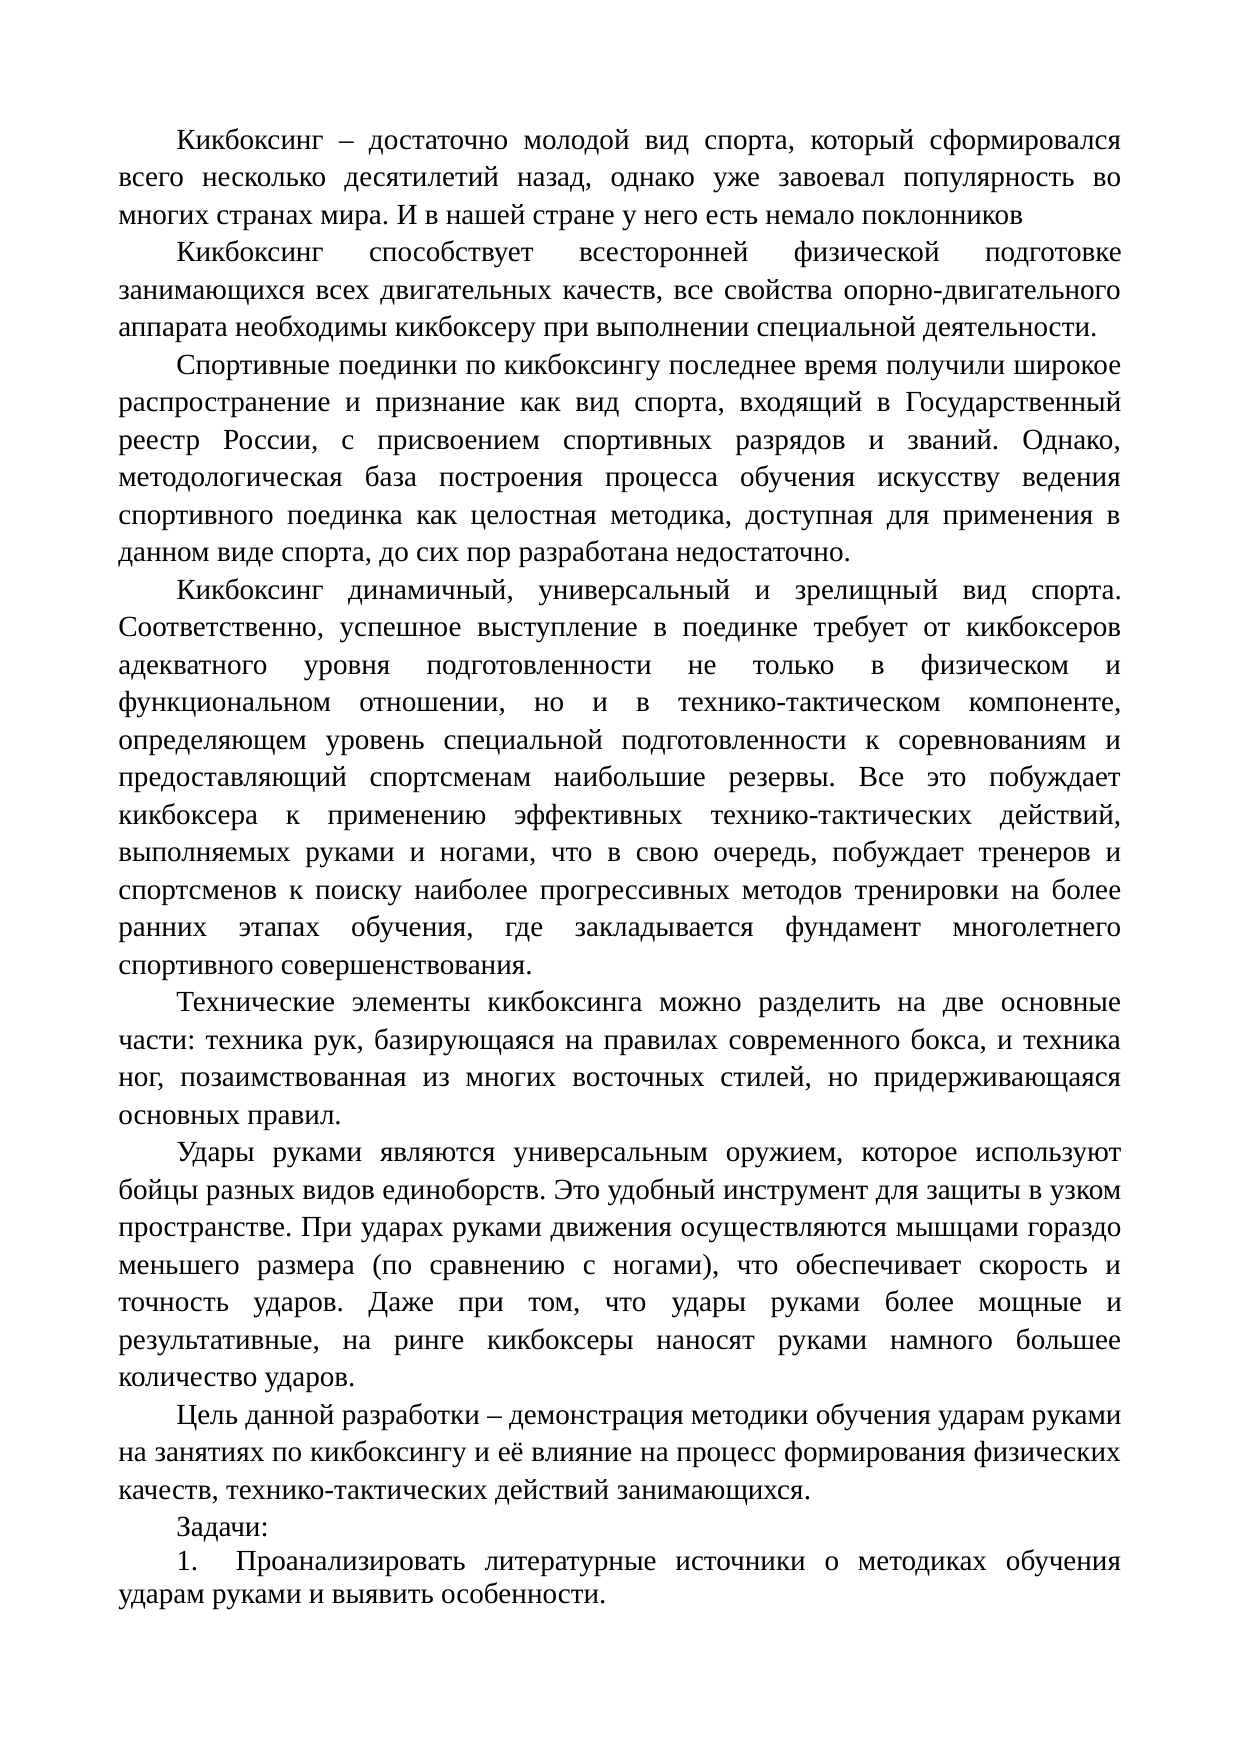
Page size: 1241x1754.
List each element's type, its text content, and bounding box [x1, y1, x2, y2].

text Кикбоксинг – достаточно молодой вид спорта, который сформировался всего несколько десятилетий назад, однако уже завоевал популярность во многих странах мира. И в нашей стране у него есть немало поклонников [118, 118, 1122, 231]
text Цель данной разработки – демонстрация методики обучения ударам руками на занятиях по кикбоксингу и её влияние на процесс формирования физических качеств, технико-тактических действий занимающихся. [118, 1393, 1122, 1506]
text Задачи: [118, 1506, 1122, 1543]
text Кикбоксинг способствует всесторонней физической подготовке занимающихся всех двигательных качеств, все свойства опорно-двигательного аппарата необходимы кикбоксеру при выполнении специальной деятельности. [118, 231, 1122, 343]
text Технические элементы кикбоксинга можно разделить на две основные части: техника рук, базирующаяся на правилах современного бокса, и техника ног, позаимствованная из многих восточных стилей, но придерживающаяся основных правил. [118, 981, 1122, 1131]
list Проанализировать литературные источники о методиках обучения ударам руками и выявить особенности. [118, 1543, 1122, 1610]
text Спортивные поединки по кикбоксингу последнее время получили широкое распространение и признание как вид спорта, входящий в Государственный реестр России, с присвоением спортивных разрядов и званий. Однако, методологическая база построения процесса обучения искусству ведения спортивного поединка как целостная методика, доступная для применения в данном виде спорта, до сих пор разработана недостаточно. [118, 343, 1122, 568]
text Кикбоксинг динамичный, универсальный и зрелищный вид спорта. Соответственно, успешное выступление в поединке требует от кикбоксеров адекватного уровня подготовленности не только в физическом и функциональном отношении, но и в технико-тактическом компоненте, определяющем уровень специальной подготовленности к соревнованиям и предоставляющий спортсменам наибольшие резервы. Все это побуждает кикбоксера к применению эффективных технико-тактических действий, выполняемых руками и ногами, что в свою очередь, побуждает тренеров и спортсменов к поиску наиболее прогрессивных методов тренировки на более ранних этапах обучения, где закладывается фундамент многолетнего спортивного совершенствования. [118, 568, 1122, 981]
text Удары руками являются универсальным оружием, которое используют бойцы разных видов единоборств. Это удобный инструмент для защиты в узком пространстве. При ударах руками движения осуществляются мышцами гораздо меньшего размера (по сравнению с ногами), что обеспечивает скорость и точность ударов. Даже при том, что удары руками более мощные и результативные, на ринге кикбоксеры наносят руками намного большее количество ударов. [118, 1131, 1122, 1393]
